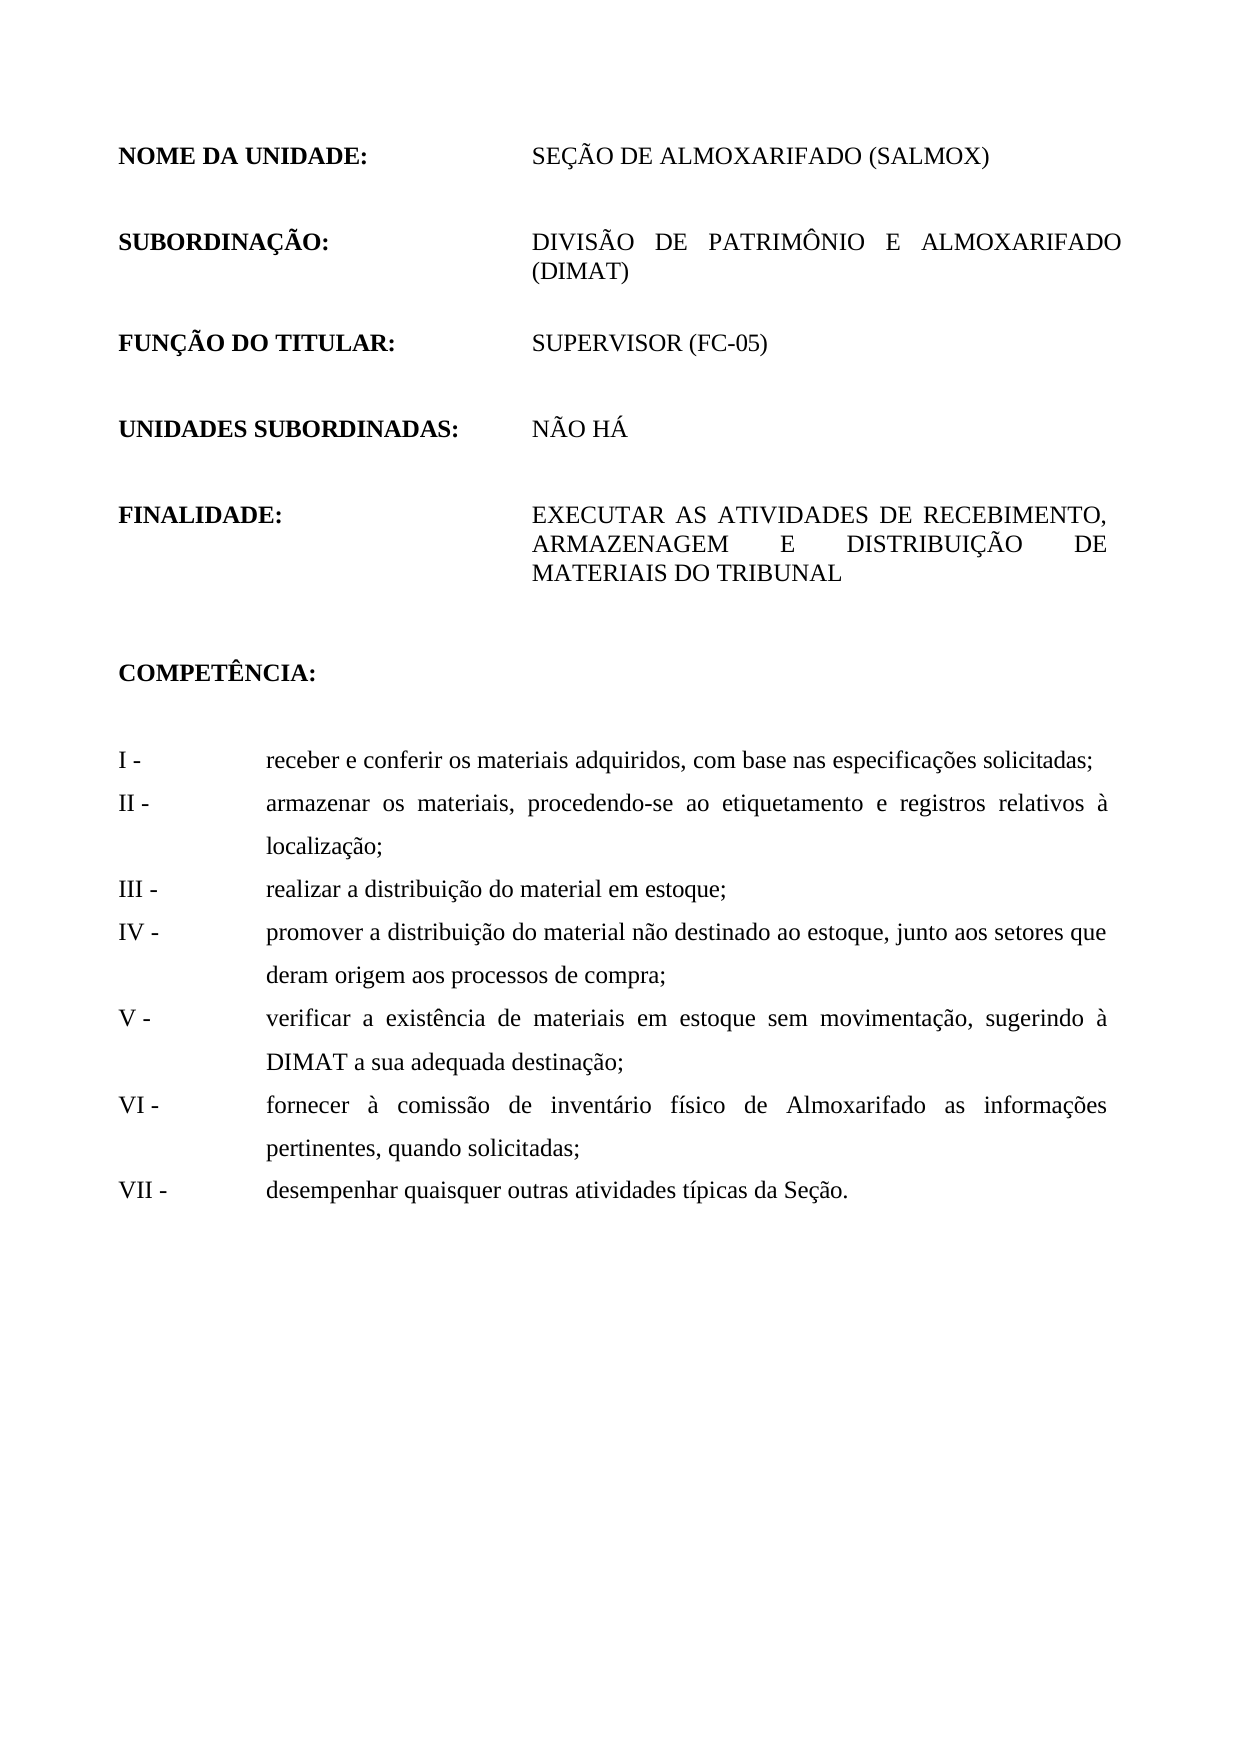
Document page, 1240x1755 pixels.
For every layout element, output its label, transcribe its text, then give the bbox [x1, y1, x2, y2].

text NOME DA UNIDADE: SEÇÃO DE ALMOXARIFADO (SALMOX) [118, 141, 1121, 170]
list receber e conferir os materiais adquiridos, com base nas especificações solicitadas; [118, 745, 1121, 773]
text UNIDADES SUBORDINADAS: NÃO HÁ [118, 414, 1121, 443]
list promover a distribuição do material não destinado ao estoque, junto aos setores que deram origem aos processos de compra; [118, 917, 1108, 989]
list fornecer à comissão de inventário físico de Almoxarifado as informações pertinentes, quando solicitadas; [118, 1090, 1107, 1162]
list armazenar os materiais, procedendo-se ao etiquetamento e registros relativos à localização; [118, 788, 1108, 859]
text FINALIDADE: EXECUTAR AS ATIVIDADES DE RECEBIMENTO, ARMAZENAGEM E DISTRIBUIÇÃO DE MATERIAIS DO TRIBUNAL [118, 500, 1107, 587]
text FUNÇÃO DO TITULAR: SUPERVISOR (FC-05) [118, 328, 1121, 357]
list desempenhar quaisquer outras atividades típicas da Seção. [118, 1176, 1121, 1204]
text COMPETÊNCIA: [118, 658, 1121, 687]
list verificar a existência de materiais em estoque sem movimentação, sugerindo à DIMAT a sua adequada destinação; [118, 1003, 1107, 1075]
text SUBORDINAÇÃO: DIVISÃO DE PATRIMÔNIO E ALMOXARIFADO (DIMAT) [118, 227, 1121, 285]
list realizar a distribuição do material em estoque; [118, 874, 1121, 903]
